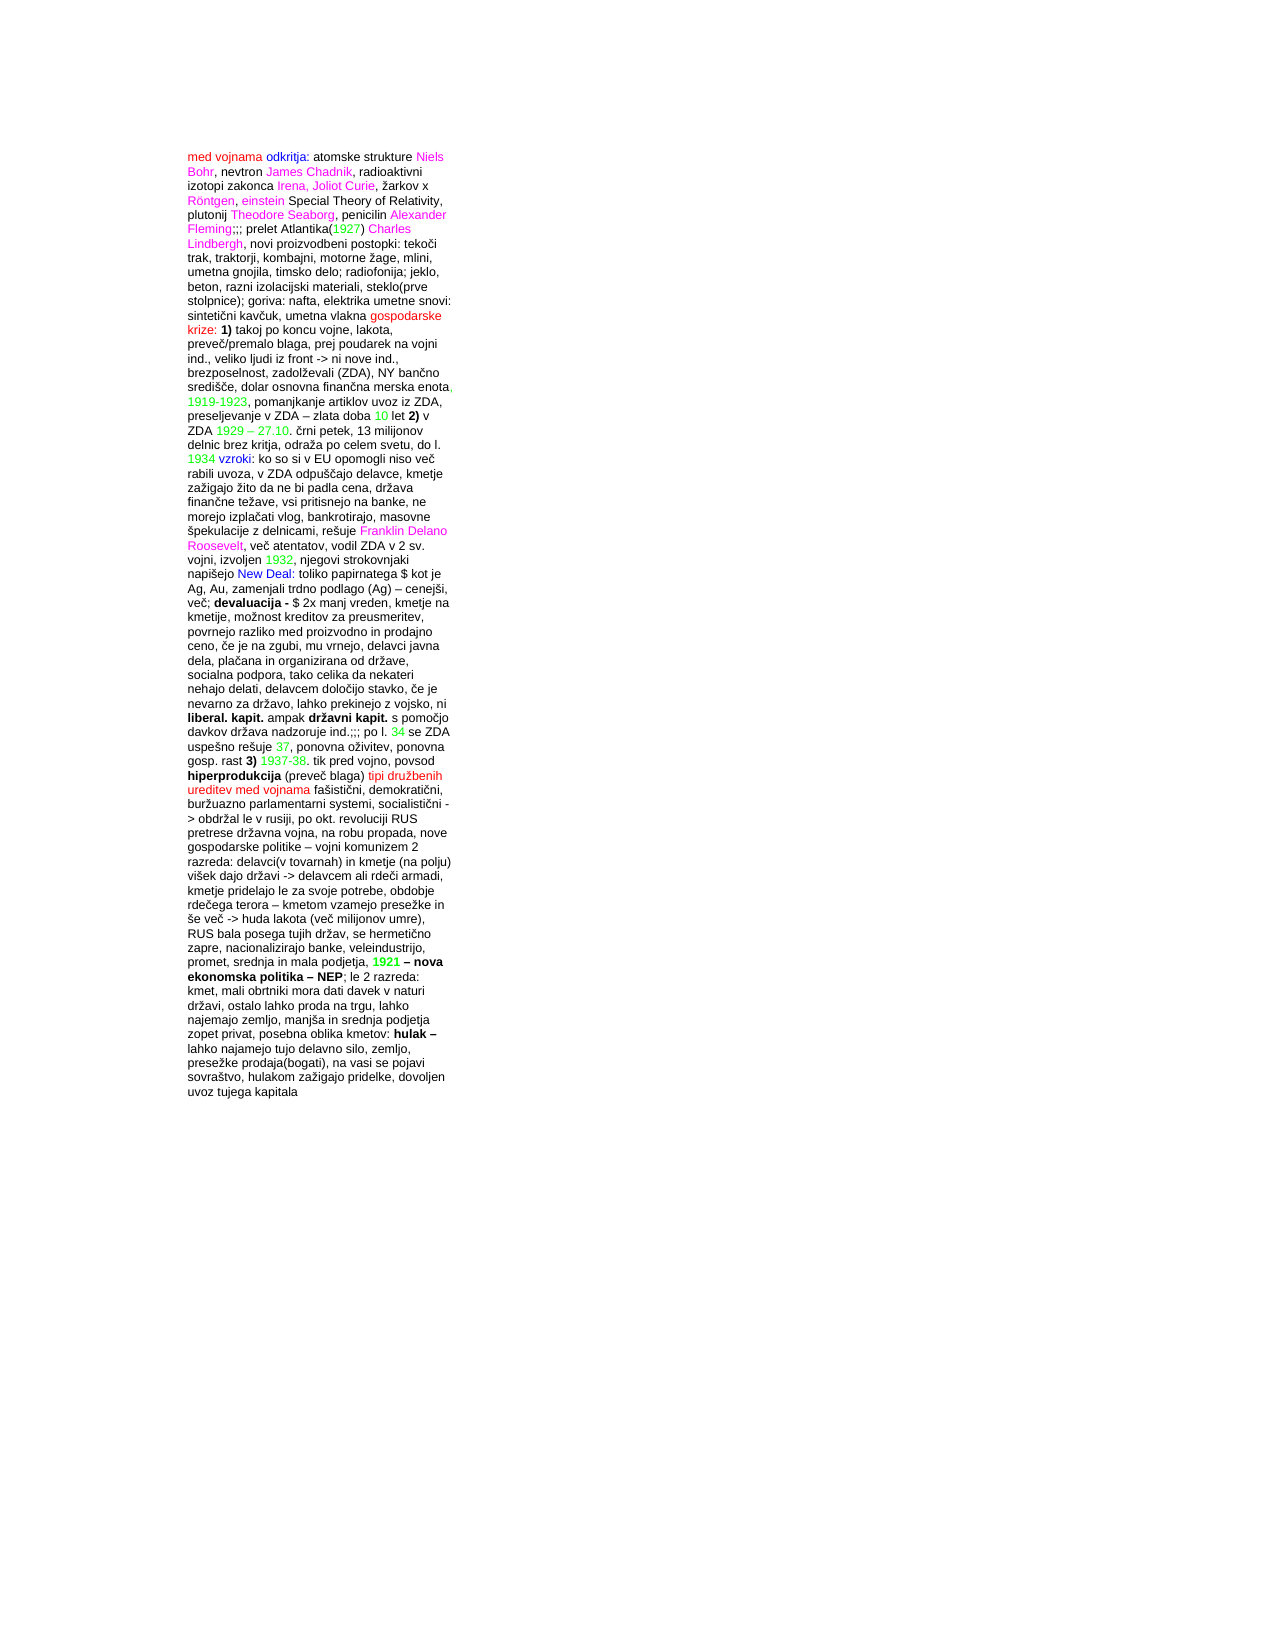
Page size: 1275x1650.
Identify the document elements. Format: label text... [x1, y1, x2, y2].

text med vojnama odkritja: atomske strukture Niels Bohr, nevtron James Chadnik, radioaktivni izotopi zakonca Irena, Joliot Curie, žarkov x Röntgen, einstein Special Theory of Relativity, plutonij Theodore Seaborg, penicilin Alexander Fleming;;; prelet Atlantika(1927) Charles Lindbergh, novi proizvodbeni postopki: tekoči trak, traktorji, kombajni, motorne žage, mlini, umetna gnojila, timsko delo; radiofonija; jeklo, beton, razni izolacijski materiali, steklo(prve stolpnice); goriva: nafta, elektrika umetne snovi: sintetični kavčuk, umetna vlakna gospodarske krize: 1) takoj po koncu vojne, lakota, preveč/premalo blaga, prej poudarek na vojni ind., veliko ljudi iz front -> ni nove ind., brezposelnost, zadolževali (ZDA), NY bančno središče, dolar osnovna finančna merska enota, 1919-1923, pomanjkanje artiklov uvoz iz ZDA, preseljevanje v ZDA – zlata doba 10 let 2) v ZDA 1929 – 27.10. črni petek, 13 milijonov delnic brez kritja, odraža po celem svetu, do l. 1934 vzroki: ko so si v EU opomogli niso več rabili uvoza, v ZDA odpuščajo delavce, kmetje zažigajo žito da ne bi padla cena, država finančne težave, vsi pritisnejo na banke, ne morejo izplačati vlog, bankrotirajo, masovne špekulacije z delnicami, rešuje Franklin Delano Roosevelt, več atentatov, vodil ZDA v 2 sv. vojni, izvoljen 1932, njegovi strokovnjaki napišejo New Deal: toliko papirnatega $ kot je Ag, Au, zamenjali trdno podlago (Ag) – cenejši, več; devaluacija - $ 2x manj vreden, kmetje na kmetije, možnost kreditov za preusmeritev, povrnejo razliko med proizvodno in prodajno ceno, če je na zgubi, mu vrnejo, delavci javna dela, plačana in organizirana od države, socialna podpora, tako celika da nekateri nehajo delati, delavcem določijo stavko, če je nevarno za državo, lahko prekinejo z vojsko, ni liberal. kapit. ampak državni kapit. s pomočjo davkov država nadzoruje ind.;;; po l. 34 se ZDA uspešno rešuje 37, ponovna oživitev, ponovna gosp. rast 3) 1937-38. tik pred vojno, povsod hiperprodukcija (preveč blaga) tipi družbenih ureditev med vojnama fašistični, demokratični, buržuazno parlamentarni systemi, socialistični -> obdržal le v rusiji, po okt. revoluciji RUS pretrese državna vojna, na robu propada, nove gospodarske politike – vojni komunizem 2 razreda: delavci(v tovarnah) in kmetje (na polju) višek dajo državi -> delavcem ali rdeči armadi, kmetje pridelajo le za svoje potrebe, obdobje rdečega terora – kmetom vzamejo presežke in še več -> huda lakota (več milijonov umre), RUS bala posega tujih držav, se hermetično zapre, nacionalizirajo banke, veleindustrijo, promet, srednja in mala podjetja, 1921 – nova ekonomska politika – NEP; le 2 razreda: kmet, mali obrtniki mora dati davek v naturi državi, ostalo lahko proda na trgu, lahko najemajo zemljo, manjša in srednja podjetja zopet privat, posebna oblika kmetov: hulak – lahko najamejo tujo delavno silo, zemljo, presežke prodaja(bogati), na vasi se pojavi sovraštvo, hulakom zažigajo pridelke, dovoljen uvoz tujega kapitala [187, 150, 453, 1099]
